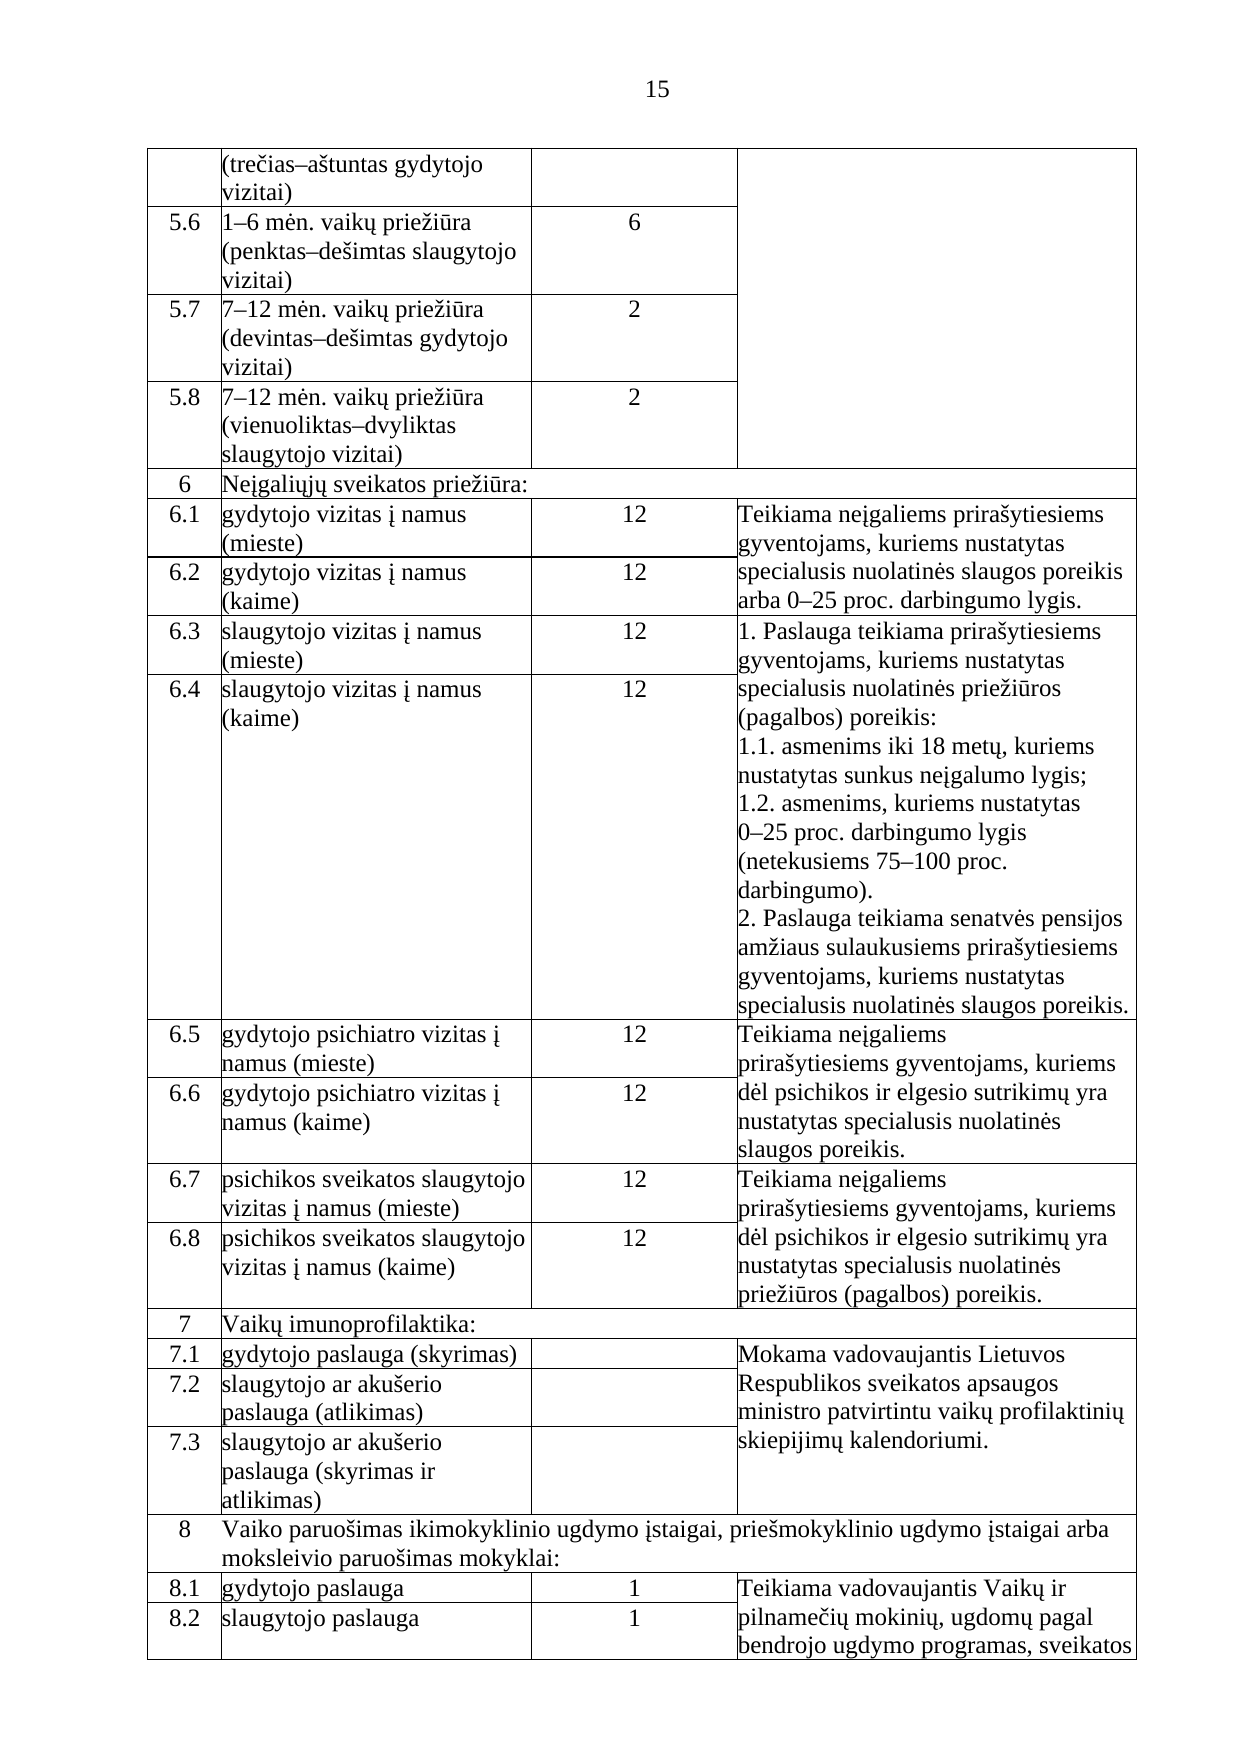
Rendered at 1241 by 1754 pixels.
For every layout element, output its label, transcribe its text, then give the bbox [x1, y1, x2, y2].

table_cell Vaikų imunoprofilaktika: [222, 1309, 1136, 1338]
table_cell 6.8 [148, 1223, 221, 1308]
table_cell Teikiama neįgaliems prirašytiesiems gyventojams, kuriems nustatytas specialusis nuolatinės slaugos poreikis arba 0–25 proc. darbingumo lygis. [738, 499, 1136, 615]
table_cell [532, 149, 737, 206]
table_cell 1 [532, 1573, 737, 1602]
table_cell 8.1 [148, 1573, 221, 1602]
table_cell psichikos sveikatos slaugytojo vizitas į namus (kaime) [222, 1223, 531, 1308]
table_cell 1. Paslauga teikiama prirašytiesiems gyventojams, kuriems nustatytas specialusis nuolatinės priežiūros (pagalbos) poreikis: 1.1. asmenims iki 18 metų, kuriems nustatytas sunkus neįgalumo lygis; 1.2. asmenims, kuriems nustatytas 0–25 proc. darbingumo lygis (netekusiems 75–100 proc. darbingumo). 2. Paslauga teikiama senatvės pensijos amžiaus sulaukusiems prirašytiesiems gyventojams, kuriems nustatytas specialusis nuolatinės slaugos poreikis. [738, 616, 1136, 1018]
table_cell psichikos sveikatos slaugytojo vizitas į namus (mieste) [222, 1164, 531, 1222]
table_cell gydytojo psichiatro vizitas į namus (mieste) [222, 1020, 531, 1077]
table_cell Teikiama neįgaliems prirašytiesiems gyventojams, kuriems dėl psichikos ir elgesio sutrikimų yra nustatytas specialusis nuolatinės slaugos poreikis. [738, 1020, 1136, 1163]
table_cell [532, 1369, 737, 1426]
table_cell 6 [532, 207, 737, 293]
table_cell 1–6 mėn. vaikų priežiūra (penktas–dešimtas slaugytojo vizitai) [222, 207, 531, 293]
table_cell slaugytojo vizitas į namus (kaime) [222, 675, 531, 1018]
table_cell 6.1 [148, 499, 221, 556]
table_cell 2 [532, 295, 737, 381]
table_cell 12 [532, 616, 737, 673]
table_cell 6 [148, 469, 221, 498]
table_cell Teikiama vadovaujantis Vaikų ir pilnamečių mokinių, ugdomų pagal bendrojo ugdymo programas, sveikatos [738, 1573, 1136, 1659]
table_cell [532, 1427, 737, 1513]
table_cell 12 [532, 675, 737, 1018]
table_cell Vaiko paruošimas ikimokyklinio ugdymo įstaigai, priešmokyklinio ugdymo įstaigai arba moksleivio paruošimas mokyklai: [222, 1515, 1136, 1572]
table_cell 6.7 [148, 1164, 221, 1222]
table_cell 6.3 [148, 616, 221, 673]
table_cell 7.3 [148, 1427, 221, 1513]
table_cell slaugytojo ar akušerio paslauga (skyrimas ir atlikimas) [222, 1427, 531, 1513]
table_cell gydytojo paslauga (skyrimas) [222, 1339, 531, 1368]
table_cell 6.2 [148, 558, 221, 615]
table_cell 12 [532, 558, 737, 615]
table_cell 12 [532, 1223, 737, 1308]
table_cell gydytojo psichiatro vizitas į namus (kaime) [222, 1078, 531, 1163]
table_cell 12 [532, 1164, 737, 1222]
table_cell [532, 1339, 737, 1368]
table_cell Mokama vadovaujantis Lietuvos Respublikos sveikatos apsaugos ministro patvirtintu vaikų profilaktinių skiepijimų kalendoriumi. [738, 1339, 1136, 1513]
table_cell gydytojo paslauga [222, 1573, 531, 1602]
table_cell 6.5 [148, 1020, 221, 1077]
table_cell slaugytojo paslauga [222, 1603, 531, 1659]
table_cell 5.7 [148, 295, 221, 381]
table_cell 8 [148, 1515, 221, 1572]
table_cell 5.6 [148, 207, 221, 293]
table_cell gydytojo vizitas į namus (kaime) [222, 558, 531, 615]
table_cell Neįgaliųjų sveikatos priežiūra: [222, 469, 1136, 498]
table_cell 7.1 [148, 1339, 221, 1368]
table_cell 6.6 [148, 1078, 221, 1163]
table_cell slaugytojo ar akušerio paslauga (atlikimas) [222, 1369, 531, 1426]
table_cell slaugytojo vizitas į namus (mieste) [222, 616, 531, 673]
table_cell gydytojo vizitas į namus (mieste) [222, 499, 531, 556]
table_cell 12 [532, 499, 737, 556]
table_cell 8.2 [148, 1603, 221, 1659]
table_cell 1 [532, 1603, 737, 1659]
table_cell 7.2 [148, 1369, 221, 1426]
table_cell 7–12 mėn. vaikų priežiūra (vienuoliktas–dvyliktas slaugytojo vizitai) [222, 382, 531, 468]
table_cell Teikiama neįgaliems prirašytiesiems gyventojams, kuriems dėl psichikos ir elgesio sutrikimų yra nustatytas specialusis nuolatinės priežiūros (pagalbos) poreikis. [738, 1164, 1136, 1308]
table_cell 12 [532, 1078, 737, 1163]
table_cell 2 [532, 382, 737, 468]
table_cell [148, 149, 221, 206]
table_cell 7 [148, 1309, 221, 1338]
table_cell [738, 149, 1136, 468]
table_cell 6.4 [148, 675, 221, 1018]
table_cell 12 [532, 1020, 737, 1077]
table_cell 7–12 mėn. vaikų priežiūra (devintas–dešimtas gydytojo vizitai) [222, 295, 531, 381]
table_cell 5.8 [148, 382, 221, 468]
table_cell (trečias–aštuntas gydytojo vizitai) [222, 149, 531, 206]
